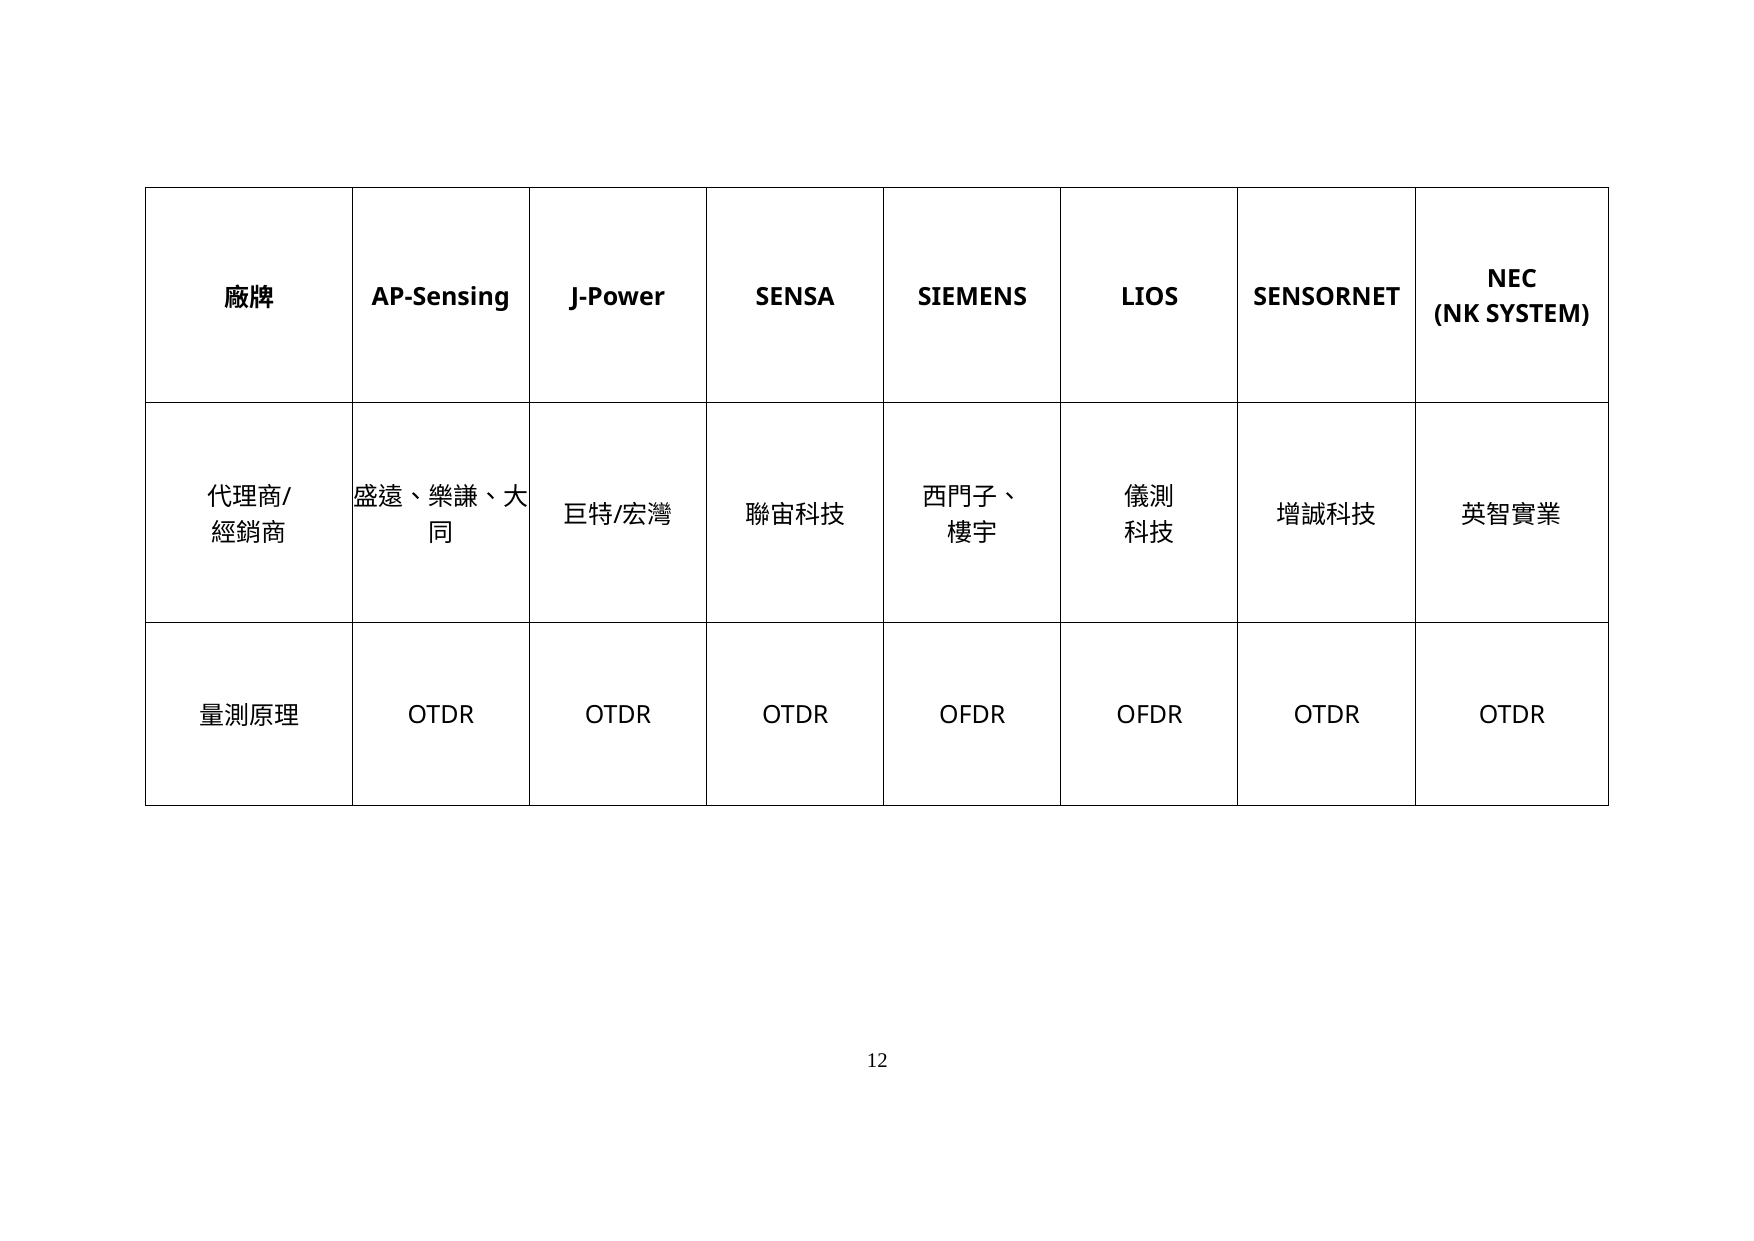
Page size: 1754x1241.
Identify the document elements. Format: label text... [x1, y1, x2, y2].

table_cell OTDR [353, 623, 529, 805]
table_cell OTDR [707, 623, 883, 805]
table_cell OTDR [1238, 623, 1415, 805]
table_header LIOS [1061, 188, 1237, 402]
table_header SENSA [707, 188, 883, 402]
table_cell OTDR [530, 623, 706, 805]
table_header NEC (NK SYSTEM) [1416, 188, 1608, 402]
table_cell OFDR [1061, 623, 1237, 805]
table_cell OFDR [884, 623, 1060, 805]
table_header J-Power [530, 188, 706, 402]
table_cell 盛遠、樂謙、大同 [353, 403, 529, 622]
table_cell 英智實業 [1416, 403, 1608, 622]
table_cell 儀測 科技 [1061, 403, 1237, 622]
table_header SIEMENS [884, 188, 1060, 402]
table_cell 西門子、 樓宇 [884, 403, 1060, 622]
table_cell OTDR [1416, 623, 1608, 805]
table_header AP-Sensing [353, 188, 529, 402]
table_cell 量測原理 [146, 623, 352, 805]
table_cell 巨特/宏灣 [530, 403, 706, 622]
table_cell 代理商/ 經銷商 [146, 403, 352, 622]
table_header SENSORNET [1238, 188, 1415, 402]
table_cell 增誠科技 [1238, 403, 1415, 622]
table_header 廠牌 [146, 188, 352, 402]
table_cell 聯宙科技 [707, 403, 883, 622]
